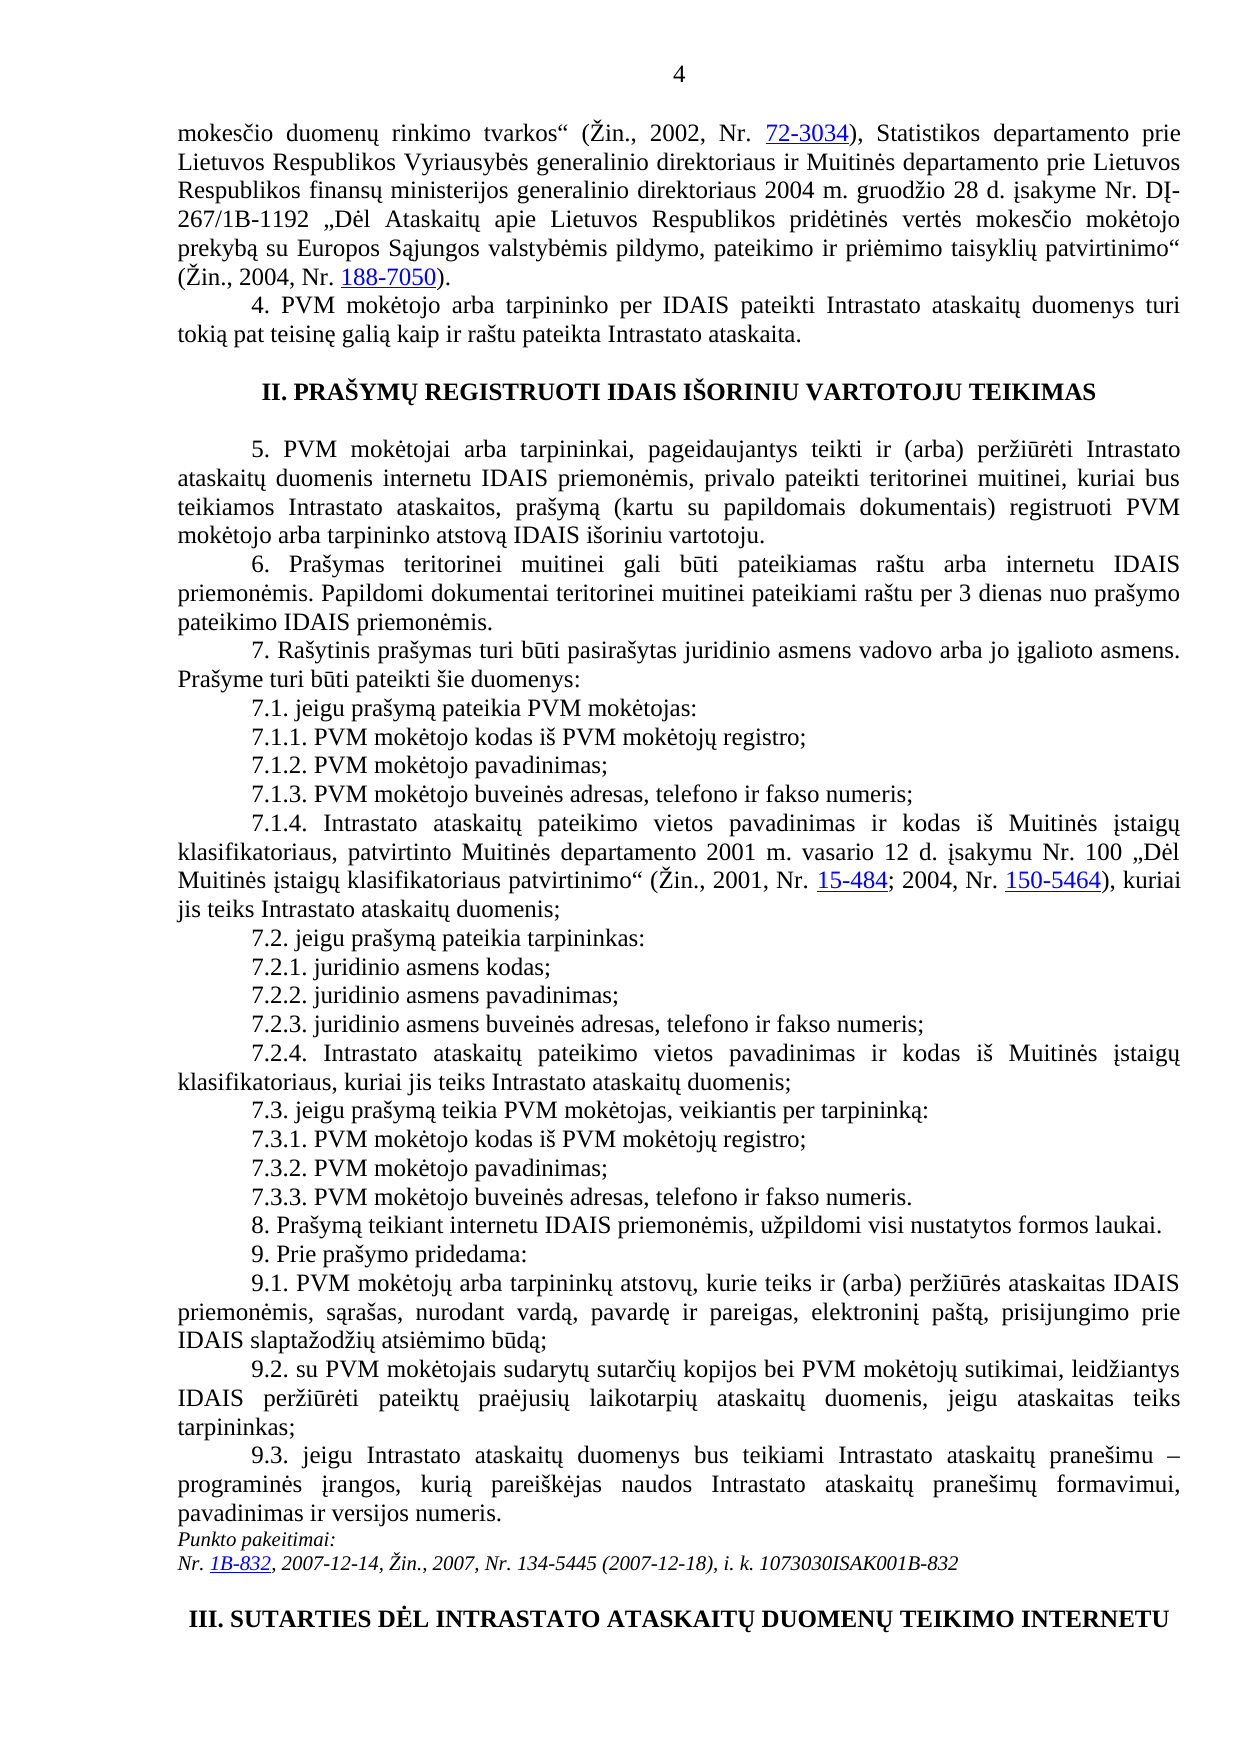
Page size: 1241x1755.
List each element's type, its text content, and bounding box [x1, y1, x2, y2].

text 9.3. jeigu Intrastato ataskaitų duomenys bus teikiami Intrastato ataskaitų pranešimu – programinės įrangos, kurią pareiškėjas naudos Intrastato ataskaitų pranešimų formavimui, pavadinimas ir versijos numeris. [177, 1441, 1181, 1527]
text 4. PVM mokėtojo arba tarpininko per IDAIS pateikti Intrastato ataskaitų duomenys turi tokią pat teisinę galią kaip ir raštu pateikta Intrastato ataskaita. [177, 291, 1181, 348]
text 7.1.1. PVM mokėtojo kodas iš PVM mokėtojų registro; [177, 722, 1181, 751]
text 7.2.2. juridinio asmens pavadinimas; [177, 981, 1181, 1009]
text 7.2. jeigu prašymą pateikia tarpininkas: [177, 923, 1181, 952]
text 7.3.2. PVM mokėtojo pavadinimas; [177, 1153, 1181, 1182]
text 7.2.3. juridinio asmens buveinės adresas, telefono ir fakso numeris; [177, 1009, 1181, 1038]
text 5. PVM mokėtojai arba tarpininkai, pageidaujantys teikti ir (arba) peržiūrėti Intrastato ataskaitų duomenis internetu IDAIS priemonėmis, privalo pateikti teritorinei muitinei, kuriai bus teikiamos Intrastato ataskaitos, prašymą (kartu su papildomais dokumentais) registruoti PVM mokėtojo arba tarpininko atstovą IDAIS išoriniu vartotoju. [177, 434, 1181, 549]
text II. PRAŠYMŲ REGISTRUOTI IDAIS IŠORINIU VARTOTOJU TEIKIMAS [177, 377, 1181, 406]
text 7.1. jeigu prašymą pateikia PVM mokėtojas: [177, 693, 1181, 722]
text Nr. 1B-832, 2007-12-14, Žin., 2007, Nr. 134-5445 (2007-12-18), i. k. 1073030ISAK001B-832 [177, 1551, 1181, 1575]
text III. SUTARTIES DĖL INTRASTATO ATASKAITŲ DUOMENŲ TEIKIMO INTERNETU [177, 1604, 1181, 1632]
text Punkto pakeitimai: [177, 1527, 1181, 1551]
text 7.2.4. Intrastato ataskaitų pateikimo vietos pavadinimas ir kodas iš Muitinės įstaigų klasifikatoriaus, kuriai jis teiks Intrastato ataskaitų duomenis; [177, 1038, 1181, 1096]
text 7.2.1. juridinio asmens kodas; [177, 952, 1181, 981]
text 7.3. jeigu prašymą teikia PVM mokėtojas, veikiantis per tarpininką: [177, 1096, 1181, 1124]
text 7.1.3. PVM mokėtojo buveinės adresas, telefono ir fakso numeris; [177, 779, 1181, 808]
text 9.2. su PVM mokėtojais sudarytų sutarčių kopijos bei PVM mokėtojų sutikimai, leidžiantys IDAIS peržiūrėti pateiktų praėjusių laikotarpių ataskaitų duomenis, jeigu ataskaitas teiks tarpininkas; [177, 1354, 1181, 1441]
text 9.1. PVM mokėtojų arba tarpininkų atstovų, kurie teiks ir (arba) peržiūrės ataskaitas IDAIS priemonėmis, sąrašas, nurodant vardą, pavardę ir pareigas, elektroninį paštą, prisijungimo prie IDAIS slaptažodžių atsiėmimo būdą; [177, 1268, 1181, 1354]
text 9. Prie prašymo pridedama: [177, 1239, 1181, 1268]
text 7.1.2. PVM mokėtojo pavadinimas; [177, 751, 1181, 779]
text 8. Prašymą teikiant internetu IDAIS priemonėmis, užpildomi visi nustatytos formos laukai. [177, 1211, 1181, 1239]
text 7. Rašytinis prašymas turi būti pasirašytas juridinio asmens vadovo arba jo įgalioto asmens. Prašyme turi būti pateikti šie duomenys: [177, 636, 1181, 693]
text 7.1.4. Intrastato ataskaitų pateikimo vietos pavadinimas ir kodas iš Muitinės įstaigų klasifikatoriaus, patvirtinto Muitinės departamento 2001 m. vasario 12 d. įsakymu Nr. 100 „Dėl Muitinės įstaigų klasifikatoriaus patvirtinimo“ (Žin., 2001, Nr. 15-484; 2004, Nr. 150-5464), kuriai jis teiks Intrastato ataskaitų duomenis; [177, 808, 1181, 923]
text mokesčio duomenų rinkimo tvarkos“ (Žin., 2002, Nr. 72-3034), Statistikos departamento prie Lietuvos Respublikos Vyriausybės generalinio direktoriaus ir Muitinės departamento prie Lietuvos Respublikos finansų ministerijos generalinio direktoriaus 2004 m. gruodžio 28 d. įsakyme Nr. DĮ-267/1B-1192 „Dėl Ataskaitų apie Lietuvos Respublikos pridėtinės vertės mokesčio mokėtojo prekybą su Europos Sąjungos valstybėmis pildymo, pateikimo ir priėmimo taisyklių patvirtinimo“ (Žin., 2004, Nr. 188-7050). [177, 118, 1181, 291]
text 7.3.1. PVM mokėtojo kodas iš PVM mokėtojų registro; [177, 1124, 1181, 1153]
text 6. Prašymas teritorinei muitinei gali būti pateikiamas raštu arba internetu IDAIS priemonėmis. Papildomi dokumentai teritorinei muitinei pateikiami raštu per 3 dienas nuo prašymo pateikimo IDAIS priemonėmis. [177, 549, 1181, 636]
text 7.3.3. PVM mokėtojo buveinės adresas, telefono ir fakso numeris. [177, 1182, 1181, 1211]
